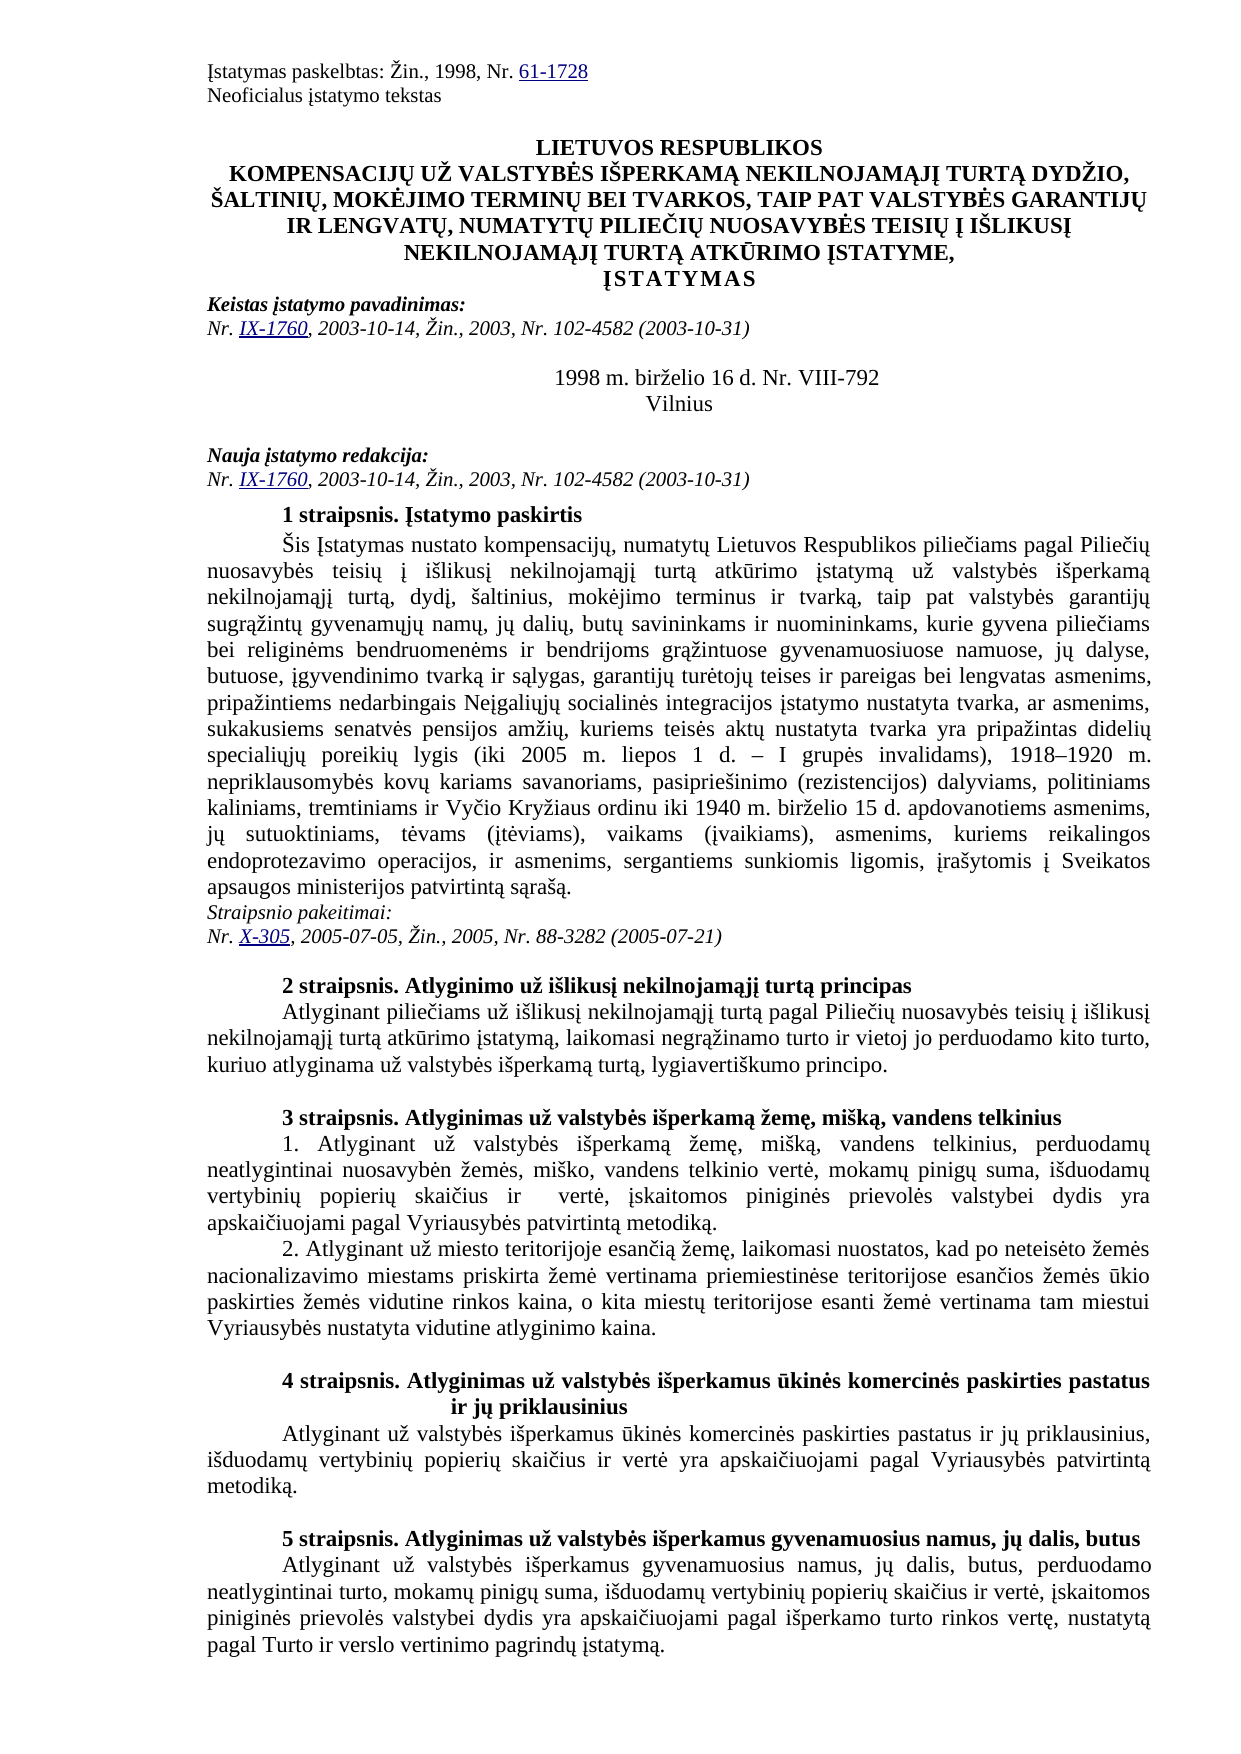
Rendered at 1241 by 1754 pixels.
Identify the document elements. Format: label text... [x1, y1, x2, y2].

text 1 straipsnis. Įstatymo paskirtis [207, 491, 1152, 531]
text Šis Įstatymas nustato kompensacijų, numatytų Lietuvos Respublikos piliečiams pagal Piliečių nuosavybės teisių į išlikusį nekilnojamąjį turtą atkūrimo įstatymą už valstybės išperkamą nekilnojamąjį turtą, dydį, šaltinius, mokėjimo terminus ir tvarką, taip pat valstybės garantijų sugrąžintų gyvenamųjų namų, jų dalių, butų savininkams ir nuomininkams, kurie gyvena piliečiams bei religinėms bendruomenėms ir bendrijoms grąžintuose gyvenamuosiuose namuose, jų dalyse, butuose, įgyvendinimo tvarką ir sąlygas, garantijų turėtojų teises ir pareigas bei lengvatas asmenims, pripažintiems nedarbingais Neįgaliųjų socialinės integracijos įstatymo nustatyta tvarka, ar asmenims, sukakusiems senatvės pensijos amžių, kuriems teisės aktų nustatyta tvarka yra pripažintas didelių specialiųjų poreikių lygis (iki 2005 m. liepos 1 d. – I grupės invalidams), 1918–1920 m. nepriklausomybės kovų kariams savanoriams, pasipriešinimo (rezistencijos) dalyviams, politiniams kaliniams, tremtiniams ir Vyčio Kryžiaus ordinu iki 1940 m. birželio 15 d. apdovanotiems asmenims, jų sutuoktiniams, tėvams (įtėviams), vaikams (įvaikiams), asmenims, kuriems reikalingos endoprotezavimo operacijos, ir asmenims, sergantiems sunkiomis ligomis, įrašytomis į Sveikatos apsaugos ministerijos patvirtintą sąrašą. [207, 531, 1152, 899]
text 3 straipsnis. Atlyginimas už valstybės išperkamą žemę, mišką, vandens telkinius [282, 1103, 1152, 1130]
text 4 straipsnis. Atlyginimas už valstybės išperkamus ūkinės komercinės paskirties pastatus ir jų priklausinius [282, 1367, 1152, 1420]
text Straipsnio pakeitimai: [207, 899, 1152, 924]
text Nr. IX-1760, 2003-10-14, Žin., 2003, Nr. 102-4582 (2003-10-31) [207, 316, 1152, 340]
text Keistas įstatymo pavadinimas: [207, 292, 1152, 316]
text Atlyginant už valstybės išperkamus ūkinės komercinės paskirties pastatus ir jų priklausinius, išduodamų vertybinių popierių skaičius ir vertė yra apskaičiuojami pagal Vyriausybės patvirtintą metodiką. [207, 1420, 1152, 1499]
text 2 straipsnis. Atlyginimo už išlikusį nekilnojamąjį turtą principas [207, 972, 1152, 998]
text Nr. IX-1760, 2003-10-14, Žin., 2003, Nr. 102-4582 (2003-10-31) [207, 467, 1152, 491]
text LIETUVOS RESPUBLIKOS [207, 133, 1152, 160]
text 1998 m. birželio 16 d. Nr. VIII-792 Vilnius [207, 364, 1152, 417]
text Atlyginant piliečiams už išlikusį nekilnojamąjį turtą pagal Piliečių nuosavybės teisių į išlikusį nekilnojamąjį turtą atkūrimo įstatymą, laikomasi negrąžinamo turto ir vietoj jo perduodamo kito turto, kuriuo atlyginama už valstybės išperkamą turtą, lygiavertiškumo principo. [207, 998, 1152, 1077]
text Atlyginant už valstybės išperkamus gyvenamuosius namus, jų dalis, butus, perduodamo neatlygintinai turto, mokamų pinigų suma, išduodamų vertybinių popierių skaičius ir vertė, įskaitomos piniginės prievolės valstybei dydis yra apskaičiuojami pagal išperkamo turto rinkos vertę, nustatytą pagal Turto ir verslo vertinimo pagrindų įstatymą. [207, 1552, 1152, 1657]
text Nr. X-305, 2005-07-05, Žin., 2005, Nr. 88-3282 (2005-07-21) [207, 924, 1152, 948]
text 2. Atlyginant už miesto teritorijoje esančią žemę, laikomasi nuostatos, kad po neteisėto žemės nacionalizavimo miestams priskirta žemė vertinama priemiestinėse teritorijose esančios žemės ūkio paskirties žemės vidutine rinkos kaina, o kita miestų teritorijose esanti žemė vertinama tam miestui Vyriausybės nustatyta vidutine atlyginimo kaina. [207, 1235, 1152, 1341]
text 1. Atlyginant už valstybės išperkamą žemę, mišką, vandens telkinius, perduodamų neatlygintinai nuosavybėn žemės, miško, vandens telkinio vertė, mokamų pinigų suma, išduodamų vertybinių popierių skaičius ir vertė, įskaitomos piniginės prievolės valstybei dydis yra apskaičiuojami pagal Vyriausybės patvirtintą metodiką. [207, 1130, 1152, 1235]
text Nauja įstatymo redakcija: [207, 443, 1152, 467]
text ĮSTATYMAS [207, 265, 1152, 292]
text KOMPENSACIJŲ UŽ VALSTYBĖS IŠPERKAMĄ NEKILNOJAMĄJĮ TURTĄ DYDŽIO, ŠALTINIŲ, MOKĖJIMO TERMINŲ BEI TVARKOS, TAIP PAT VALSTYBĖS GARANTIJŲ IR LENGVATŲ, NUMATYTŲ PILIEČIŲ NUOSAVYBĖS TEISIŲ Į IŠLIKUSĮ NEKILNOJAMĄJĮ TURTĄ ATKŪRIMO ĮSTATYME, [207, 160, 1152, 265]
text Neoficialus įstatymo tekstas [207, 83, 1152, 107]
text Įstatymas paskelbtas: Žin., 1998, Nr. 61-1728 [207, 59, 1152, 83]
text 5 straipsnis. Atlyginimas už valstybės išperkamus gyvenamuosius namus, jų dalis, butus [282, 1525, 1152, 1552]
